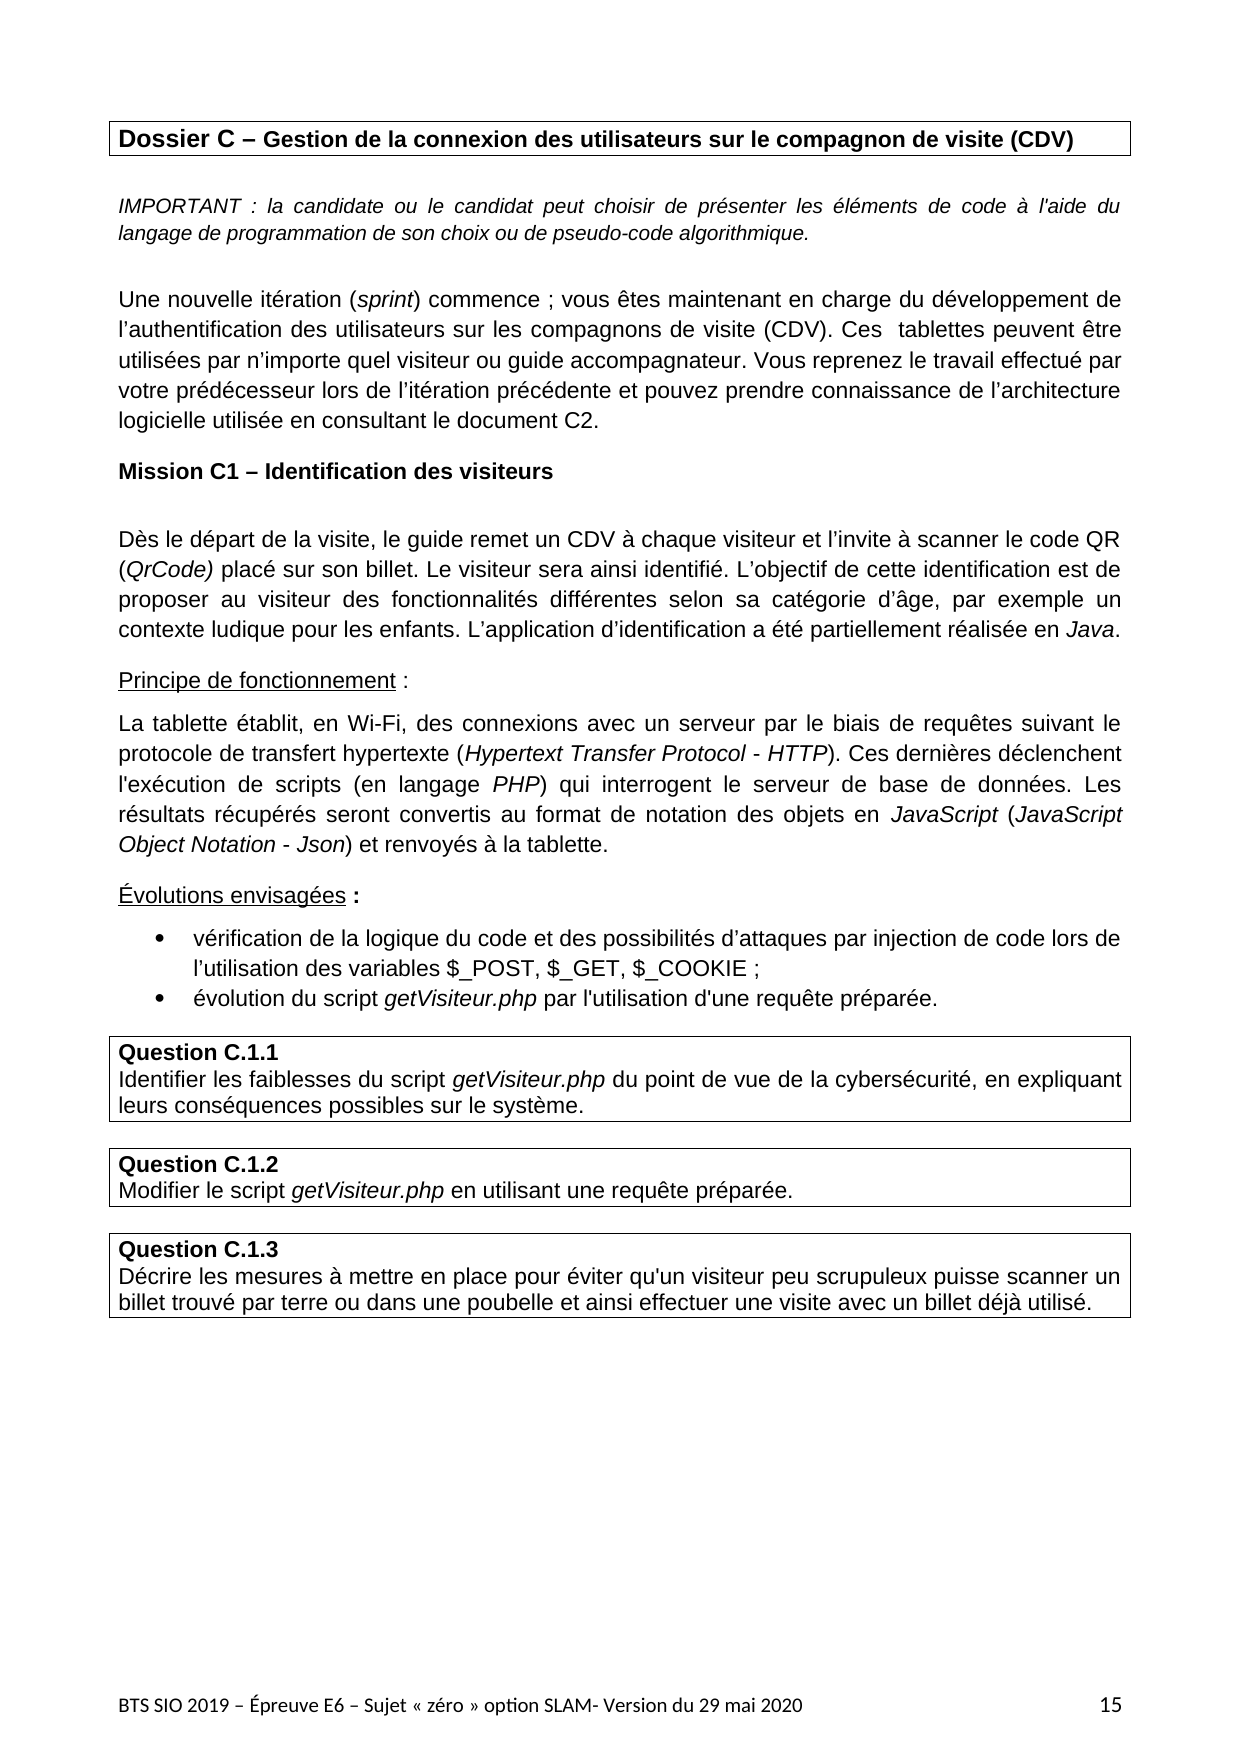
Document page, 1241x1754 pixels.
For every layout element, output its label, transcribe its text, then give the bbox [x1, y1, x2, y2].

text Question C.1.1 [110, 1037, 1130, 1063]
text Question C.1.2 [110, 1149, 1130, 1174]
text La tablette établit, en Wi-Fi, des connexions avec un serveur par le biais de requêtes suivant le protocole de transfert hypertexte (Hypertext Transfer Protocol - HTTP). Ces dernières déclenchent l'exécution de scripts (en langage PHP) qui interrogent le serveur de base de données. Les résultats récupérés seront convertis au format de notation des objets en JavaScript (JavaScript Object Notation - Json) et renvoyés à la tablette. [118, 710, 1122, 857]
text Question C.1.3 [110, 1234, 1130, 1259]
list vérification de la logique du code et des possibilités d’attaques par injection de code lors de l’utilisation des variables $_POST, $_GET, $_COOKIE ; [156, 925, 1122, 981]
list évolution du script getVisiteur.php par l'utilisation d'une requête préparée. [156, 985, 1122, 1012]
text Mission C1 – Identification des visiteurs [118, 458, 1122, 484]
text Décrire les mesures à mettre en place pour éviter qu'un visiteur peu scrupuleux puisse scanner un billet trouvé par terre ou dans une poubelle et ainsi effectuer une visite avec un billet déjà utilisé. [110, 1259, 1130, 1317]
text Dès le départ de la visite, le guide remet un CDV à chaque visiteur et l’invite à scanner le code QR (QrCode) placé sur son billet. Le visiteur sera ainsi identifié. L’objectif de cette identification est de proposer au visiteur des fonctionnalités différentes selon sa catégorie d’âge, par exemple un contexte ludique pour les enfants. L’application d’identification a été partiellement réalisée en Java. [118, 526, 1122, 643]
text Évolutions envisagées : [118, 882, 1122, 908]
text Identifier les faiblesses du script getVisiteur.php du point de vue de la cybersécurité, en expliquant leurs conséquences possibles sur le système. [110, 1063, 1130, 1121]
text Modifier le script getVisiteur.php en utilisant une requête préparée. [110, 1174, 1130, 1206]
text Une nouvelle itération (sprint) commence ; vous êtes maintenant en charge du développement de l’authentification des utilisateurs sur les compagnons de visite (CDV). Ces tablettes peuvent être utilisées par n’importe quel visiteur ou guide accompagnateur. Vous reprenez le travail effectué par votre prédécesseur lors de l’itération précédente et pouvez prendre connaissance de l’architecture logicielle utilisée en consultant le document C2. [118, 286, 1122, 433]
text Principe de fonctionnement : [118, 667, 1122, 694]
text IMPORTANT : la candidate ou le candidat peut choisir de présenter les éléments de code à l'aide du langage de programmation de son choix ou de pseudo-code algorithmique. [118, 194, 1122, 245]
text Dossier C – Gestion de la connexion des utilisateurs sur le compagnon de visite (CDV) [110, 122, 1130, 155]
